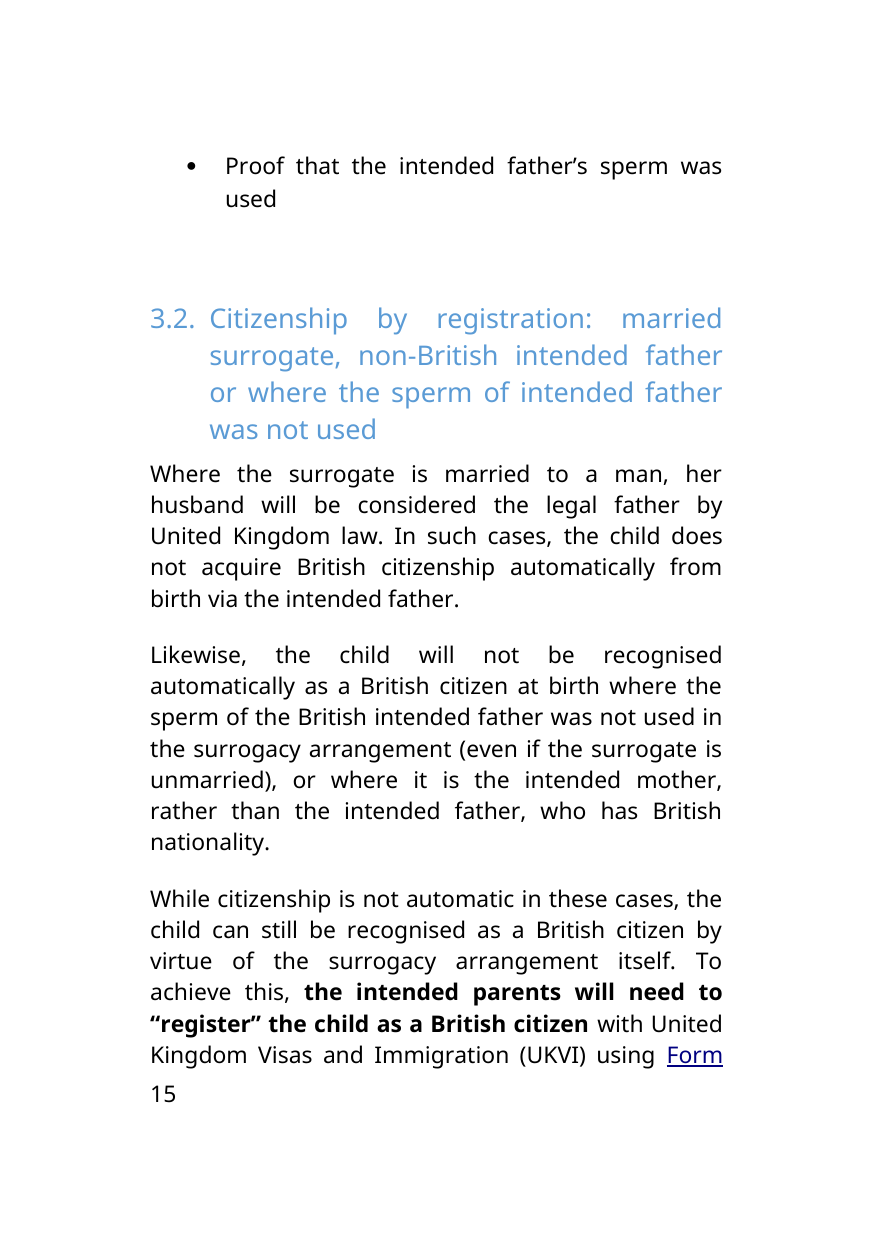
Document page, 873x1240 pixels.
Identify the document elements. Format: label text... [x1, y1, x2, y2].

list Proof that the intended father’s sperm was used [187, 150, 723, 214]
subtitle Citizenship by registration: married surrogate, non-British intended father or where the sperm of intended father was not used [150, 299, 723, 447]
text Likewise, the child will not be recognised automatically as a British citizen at birth where the sperm of the British intended father was not used in the surrogacy arrangement (even if the surrogate is unmarried), or where it is the intended mother, rather than the intended father, who has British nationality. [150, 639, 723, 857]
text While citizenship is not automatic in these cases, the child can still be recognised as a British citizen by virtue of the surrogacy arrangement itself. To achieve this, the intended parents will need to “register” the child as a British citizen with United Kingdom Visas and Immigration (UKVI) using Form [150, 882, 723, 1070]
text Where the surrogate is married to a man, her husband will be considered the legal father by United Kingdom law. In such cases, the child does not acquire British citizenship automatically from birth via the intended father. [150, 457, 723, 614]
